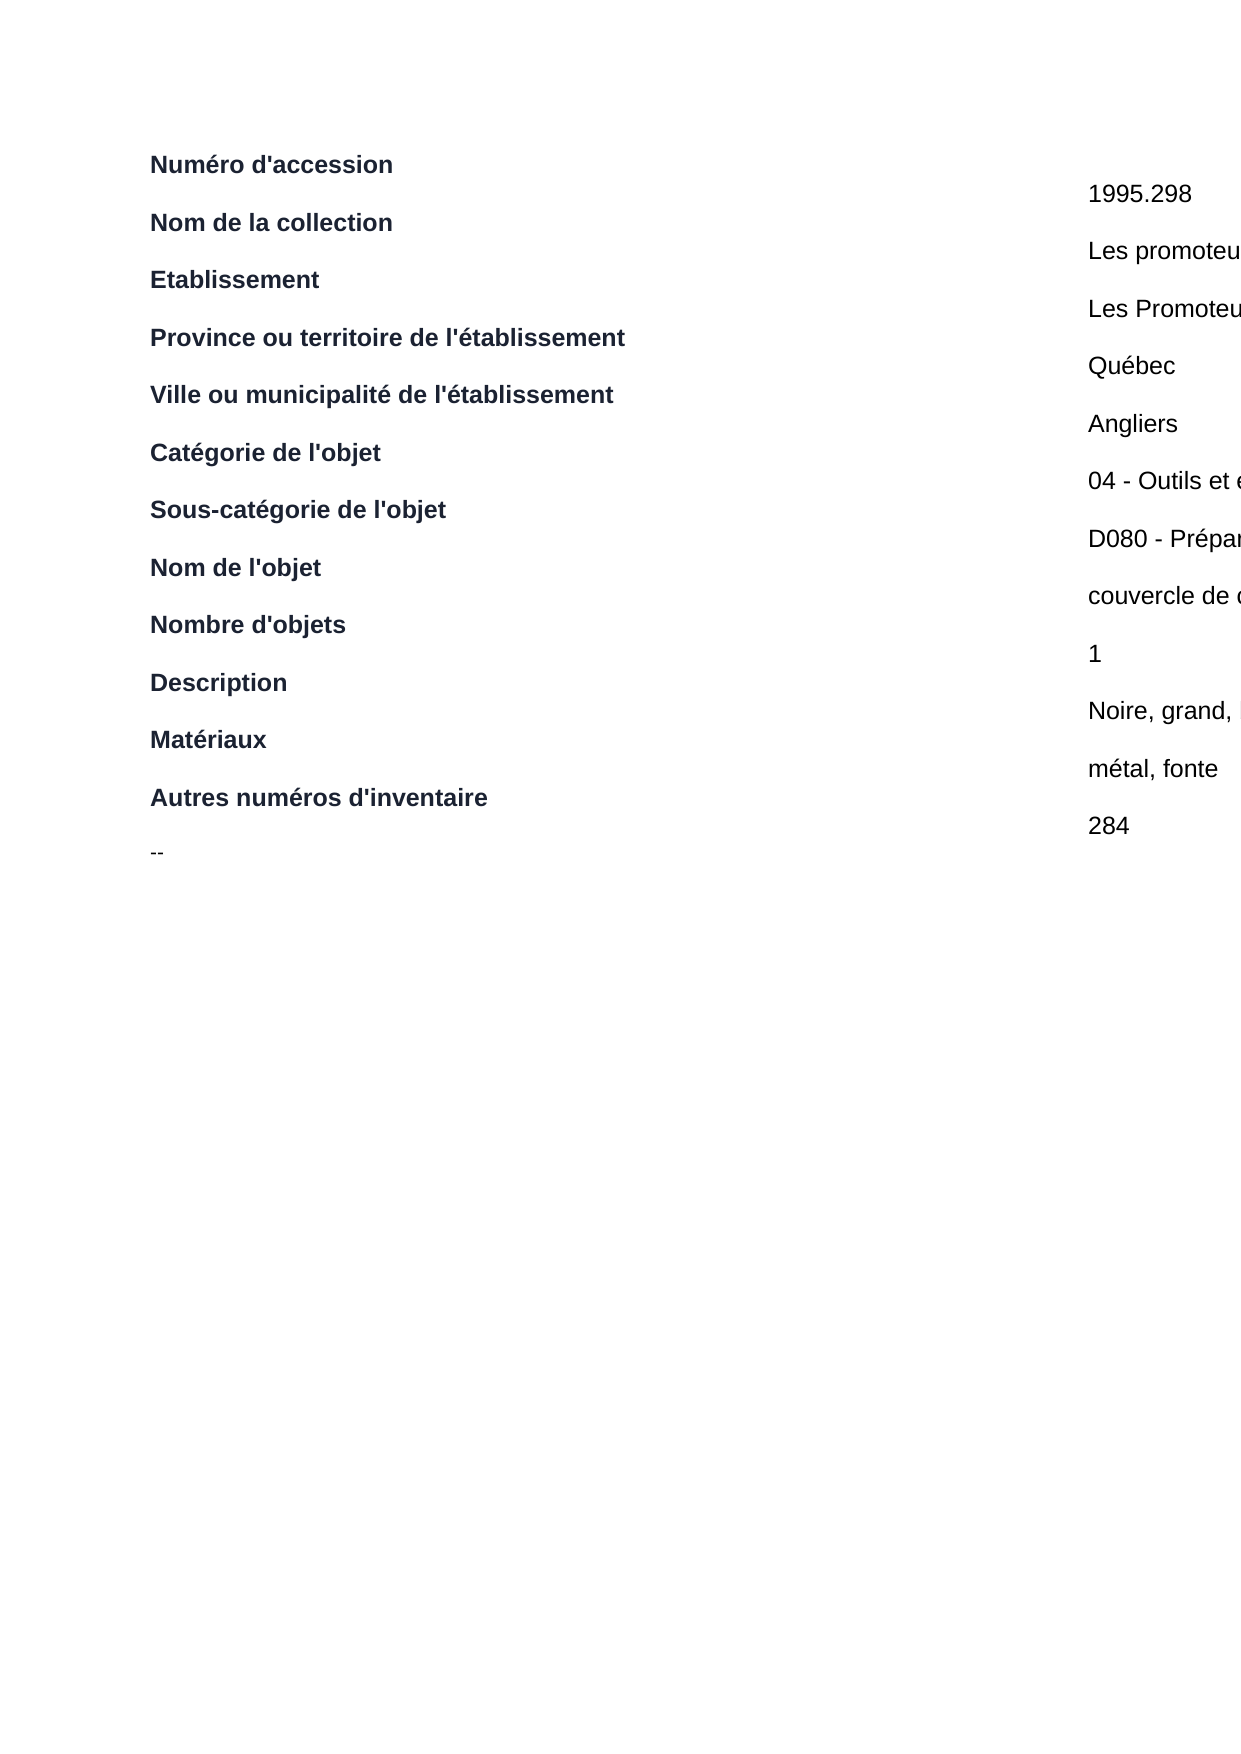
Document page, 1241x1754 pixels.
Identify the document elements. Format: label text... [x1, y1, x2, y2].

text Ville ou municipalité de l'établissement [150, 380, 1090, 409]
text -- [150, 840, 1090, 864]
text D080 - Préparation et conservation des aliments [1088, 524, 1240, 552]
text 04 - Outils et équipement pour les matériaux [1088, 466, 1240, 495]
text Noire, grand, bombée, poignée. Sans marque. [1088, 696, 1240, 725]
text Angliers [1088, 409, 1240, 437]
text Matériaux [150, 725, 1090, 754]
text Québec [1088, 351, 1240, 380]
text Description [150, 667, 1090, 696]
text Les promoteurs d'Angliers [1088, 236, 1240, 265]
text Etablissement [150, 265, 1090, 294]
text métal, fonte [1088, 754, 1240, 782]
text 1 [1088, 639, 1240, 667]
text Autres numéros d'inventaire [150, 782, 1090, 811]
text Nom de l'objet [150, 552, 1090, 581]
text Sous-catégorie de l'objet [150, 495, 1090, 524]
text Province ou territoire de l'établissement [150, 322, 1090, 351]
text Numéro d'accession [150, 150, 1090, 179]
text 284 [1088, 811, 1240, 840]
text 1995.298 [1088, 179, 1240, 207]
text Catégorie de l'objet [150, 437, 1090, 466]
text Les Promoteurs d'Angliers inc. [1088, 294, 1240, 322]
text Nombre d'objets [150, 610, 1090, 639]
text Nom de la collection [150, 207, 1090, 236]
text couvercle de chaudron [1088, 581, 1240, 610]
